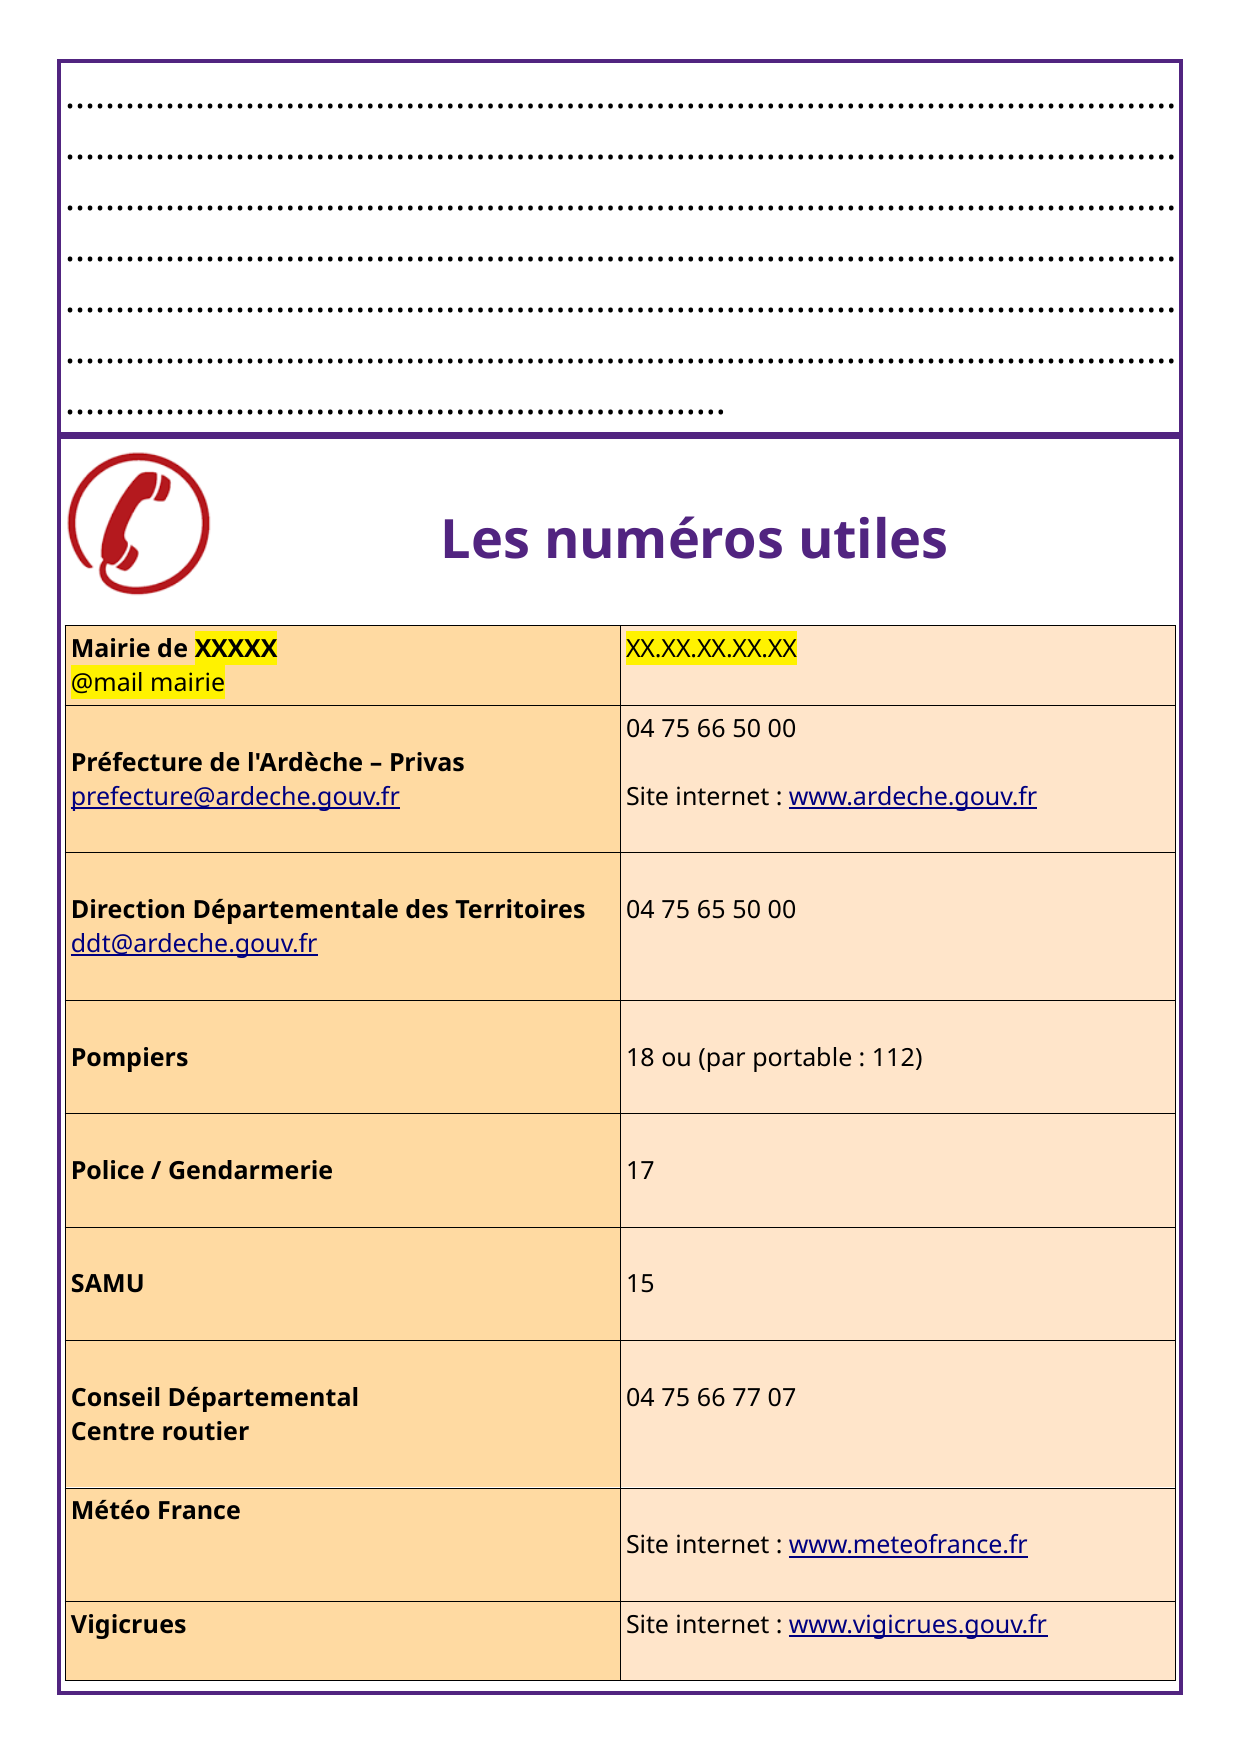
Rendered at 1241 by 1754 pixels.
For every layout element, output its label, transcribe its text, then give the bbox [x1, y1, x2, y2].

table_cell SAMU [66, 1228, 620, 1340]
table_cell 17 [621, 1114, 1175, 1227]
table_cell 04 75 65 50 00 [621, 853, 1175, 1000]
table_cell 04 75 66 77 07 [621, 1341, 1175, 1487]
table_cell Météo France [66, 1489, 620, 1601]
table_header ............................................................................................................................................................................................................................................................................................................................................................................................................................................................................................................................................................................................................................................................................................................................................................ [61, 63, 1179, 431]
table_cell Pompiers [66, 1001, 620, 1113]
table_cell 18 ou (par portable : 112) [621, 1001, 1175, 1113]
table_header Mairie de XXXXX @mail mairie [66, 626, 620, 705]
table_cell 04 75 66 50 00 Site internet : www.ardeche.gouv.fr [621, 706, 1175, 852]
table_cell Vigicrues [66, 1602, 620, 1680]
table_cell Direction Départementale des Territoires ddt@ardeche.gouv.fr [66, 853, 620, 1000]
table_cell Site internet : www.vigicrues.gouv.fr [621, 1602, 1175, 1680]
table_header Les numéros utiles [61, 439, 1179, 1691]
table_cell Police / Gendarmerie [66, 1114, 620, 1227]
table_header XX.XX.XX.XX.XX [621, 626, 1175, 705]
table_cell Préfecture de l'Ardèche – Privas prefecture@ardeche.gouv.fr [66, 706, 620, 852]
table_cell 15 [621, 1228, 1175, 1340]
table_cell Conseil Départemental Centre routier [66, 1341, 620, 1487]
table_cell Site internet : www.meteofrance.fr [621, 1489, 1175, 1601]
picture [64, 449, 214, 599]
